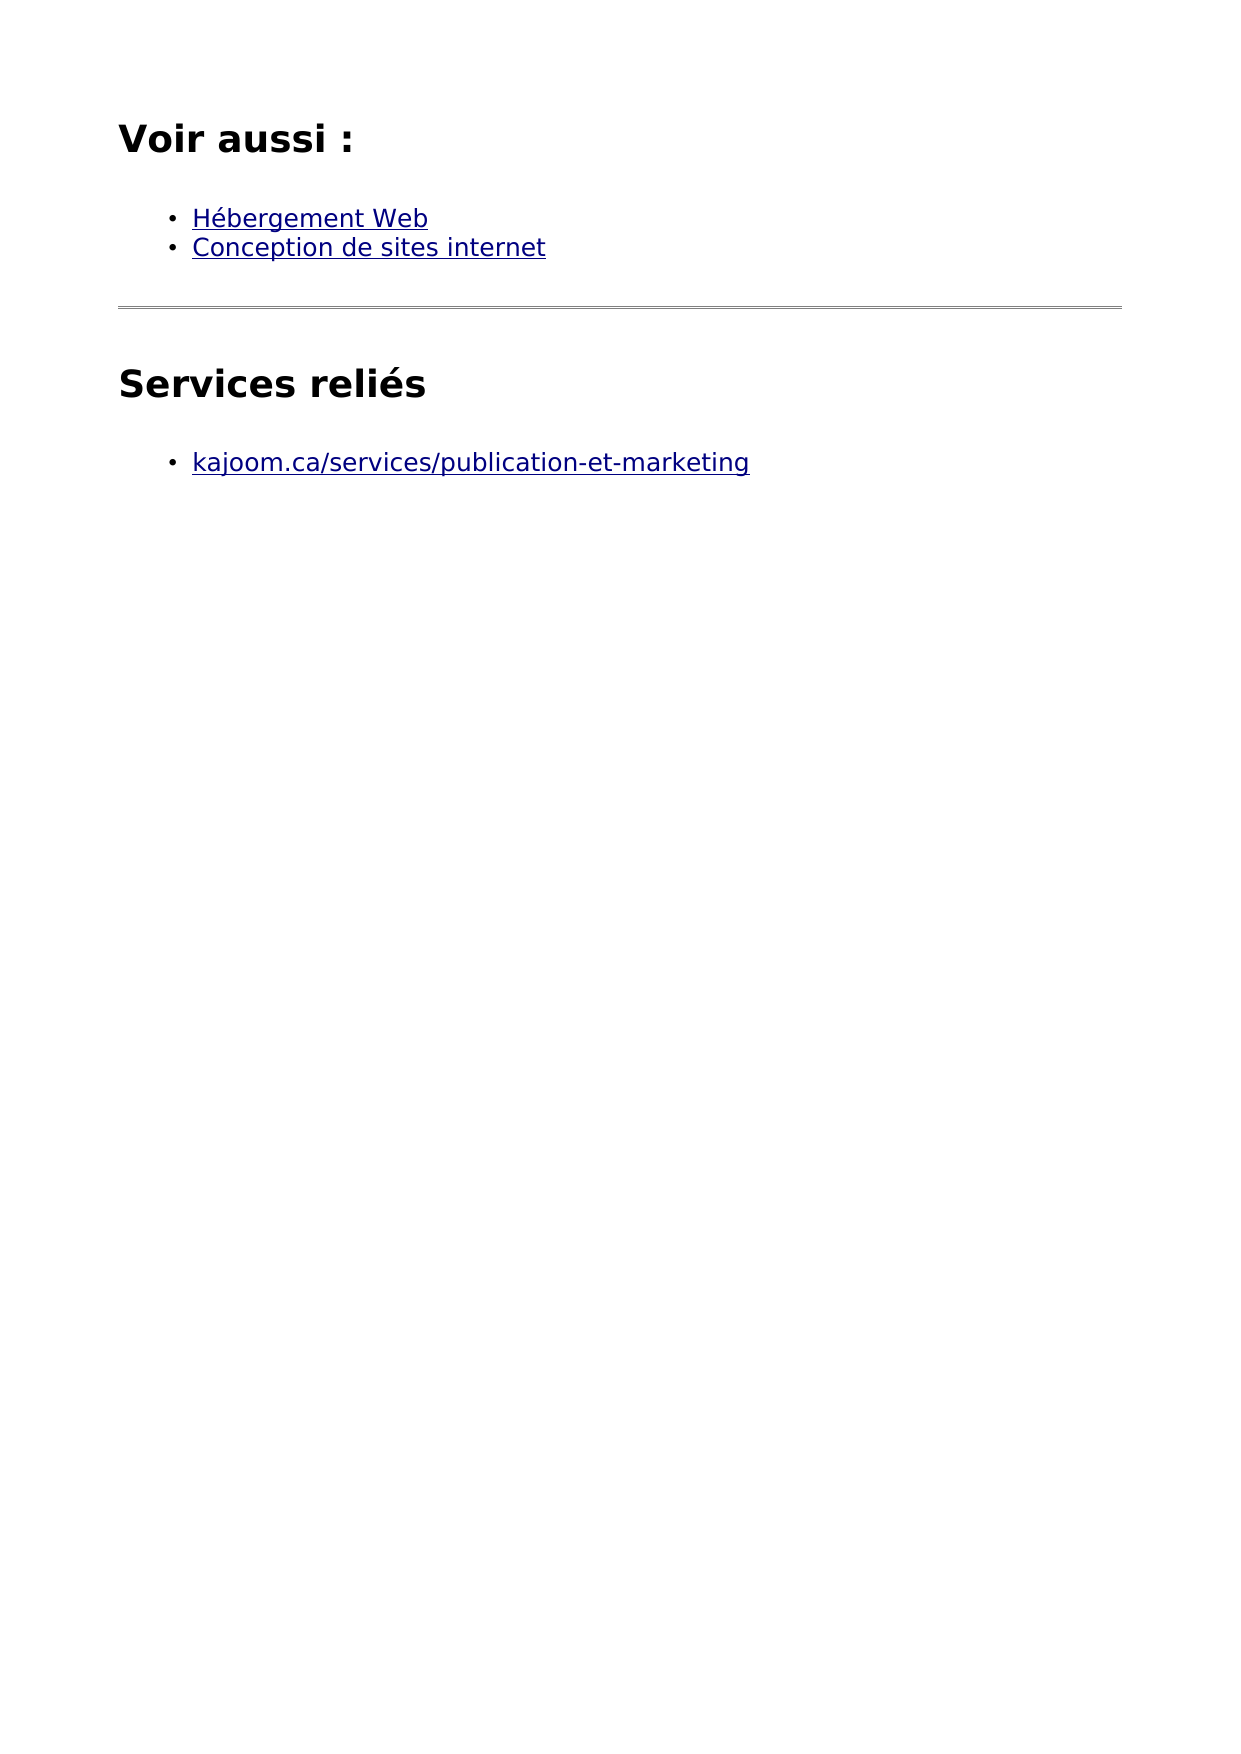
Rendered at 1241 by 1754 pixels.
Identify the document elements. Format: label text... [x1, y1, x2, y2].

list kajoom.ca/services/publication-et-marketing [177, 448, 1122, 478]
list Conception de sites internet [177, 233, 1122, 262]
list Hébergement Web [177, 204, 1122, 233]
subtitle Services reliés [118, 363, 1122, 407]
subtitle Voir aussi : [118, 118, 1122, 162]
